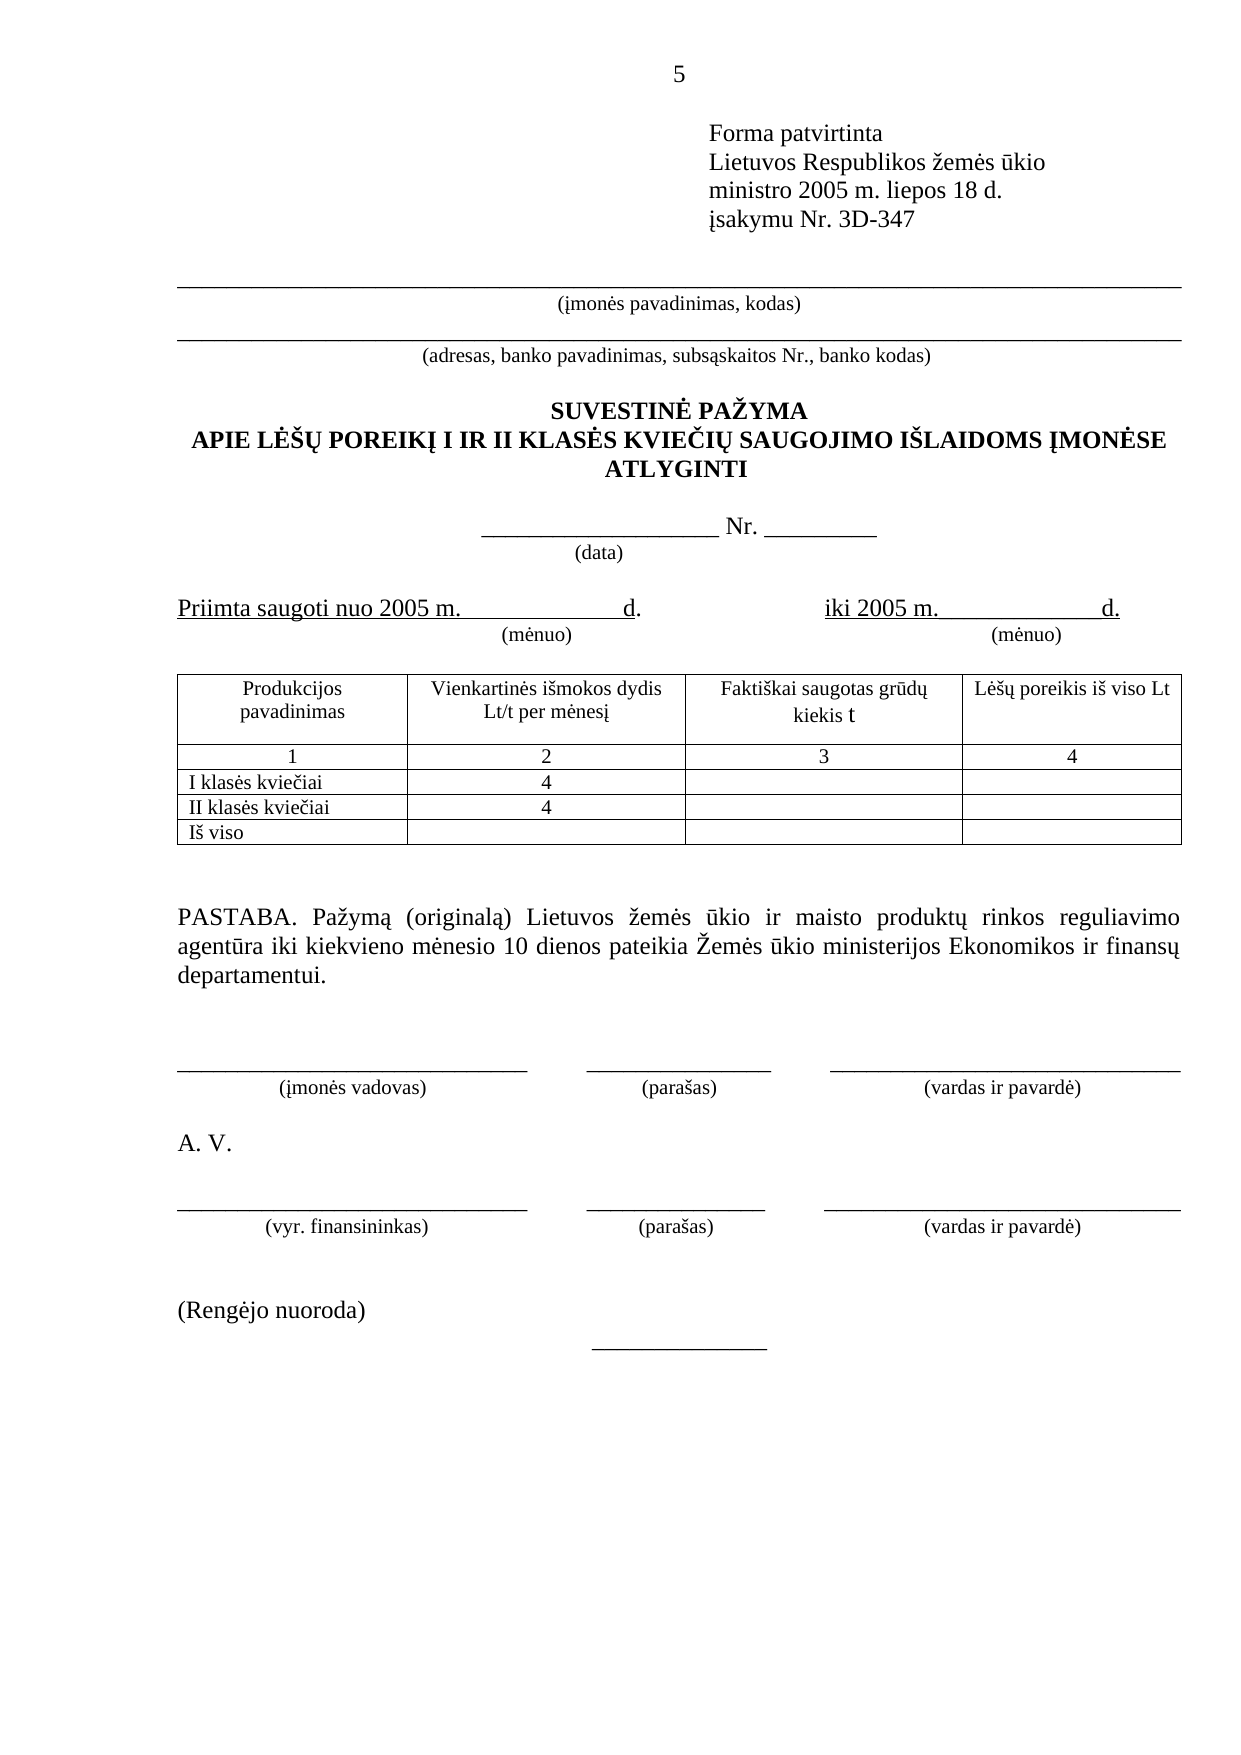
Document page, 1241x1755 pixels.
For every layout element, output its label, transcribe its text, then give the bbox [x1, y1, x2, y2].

table_cell [686, 820, 962, 844]
text SUVESTINĖ PAŽYMA [177, 396, 1181, 425]
table_cell 2 [408, 745, 685, 768]
text (adresas, banko pavadinimas, subsąskaitos Nr., banko kodas) [177, 343, 1181, 367]
table_cell II klasės kviečiai [178, 795, 407, 819]
table_cell 4 [408, 795, 685, 819]
table_cell 3 [686, 745, 962, 768]
text A. V. [177, 1128, 1181, 1156]
text (data) [177, 540, 1181, 564]
table_cell [686, 795, 962, 819]
text (Rengėjo nuoroda) [177, 1296, 1181, 1324]
text Nr. _________ [177, 511, 1181, 540]
table_cell [408, 820, 685, 844]
text (įmonės vadovas) (parašas) (vardas ir pavardė) [177, 1075, 1181, 1099]
text Priimta saugoti nuo 2005 m. d. iki 2005 m._____________d. [177, 593, 1181, 622]
table_header Vienkartinės išmokos dydis Lt/t per mėnesį [408, 675, 685, 743]
text ministro 2005 m. liepos 18 d. [177, 176, 1181, 204]
table_header Lėšų poreikis iš viso Lt [963, 675, 1181, 743]
table_cell [963, 795, 1181, 819]
table_cell [963, 770, 1181, 794]
table_cell [963, 820, 1181, 844]
table_cell [686, 770, 962, 794]
text (vyr. finansininkas) (parašas) (vardas ir pavardė) [177, 1214, 1181, 1238]
text įsakymu Nr. 3D-347 [177, 204, 1181, 233]
table_header Faktiškai saugotas grūdų kiekis t [686, 675, 962, 743]
table_header Produkcijos pavadinimas [178, 675, 407, 743]
text APIE LĖŠŲ POREIKĮ I IR II KLASĖS KVIEČIŲ SAUGOJIMO IŠLAIDOMS ĮMONĖSE ATLYGINTI [177, 425, 1181, 482]
table_cell Iš viso [178, 820, 407, 844]
table_cell 1 [178, 745, 407, 768]
text ______________ [177, 1324, 1181, 1353]
text Forma patvirtinta [177, 118, 1181, 147]
text Lietuvos Respublikos žemės ūkio [177, 147, 1181, 176]
text PASTABA. Pažymą (originalą) Lietuvos žemės ūkio ir maisto produktų rinkos reguliavimo agentūra iki kiekvieno mėnesio 10 dienos pateikia Žemės ūkio ministerijos Ekonomikos ir finansų departamentui. [177, 902, 1181, 989]
table_cell 4 [963, 745, 1181, 768]
text (mėnuo) (mėnuo) [177, 622, 1181, 646]
text (įmonės pavadinimas, kodas) [177, 291, 1181, 315]
table_cell I klasės kviečiai [178, 770, 407, 794]
table_cell 4 [408, 770, 685, 794]
